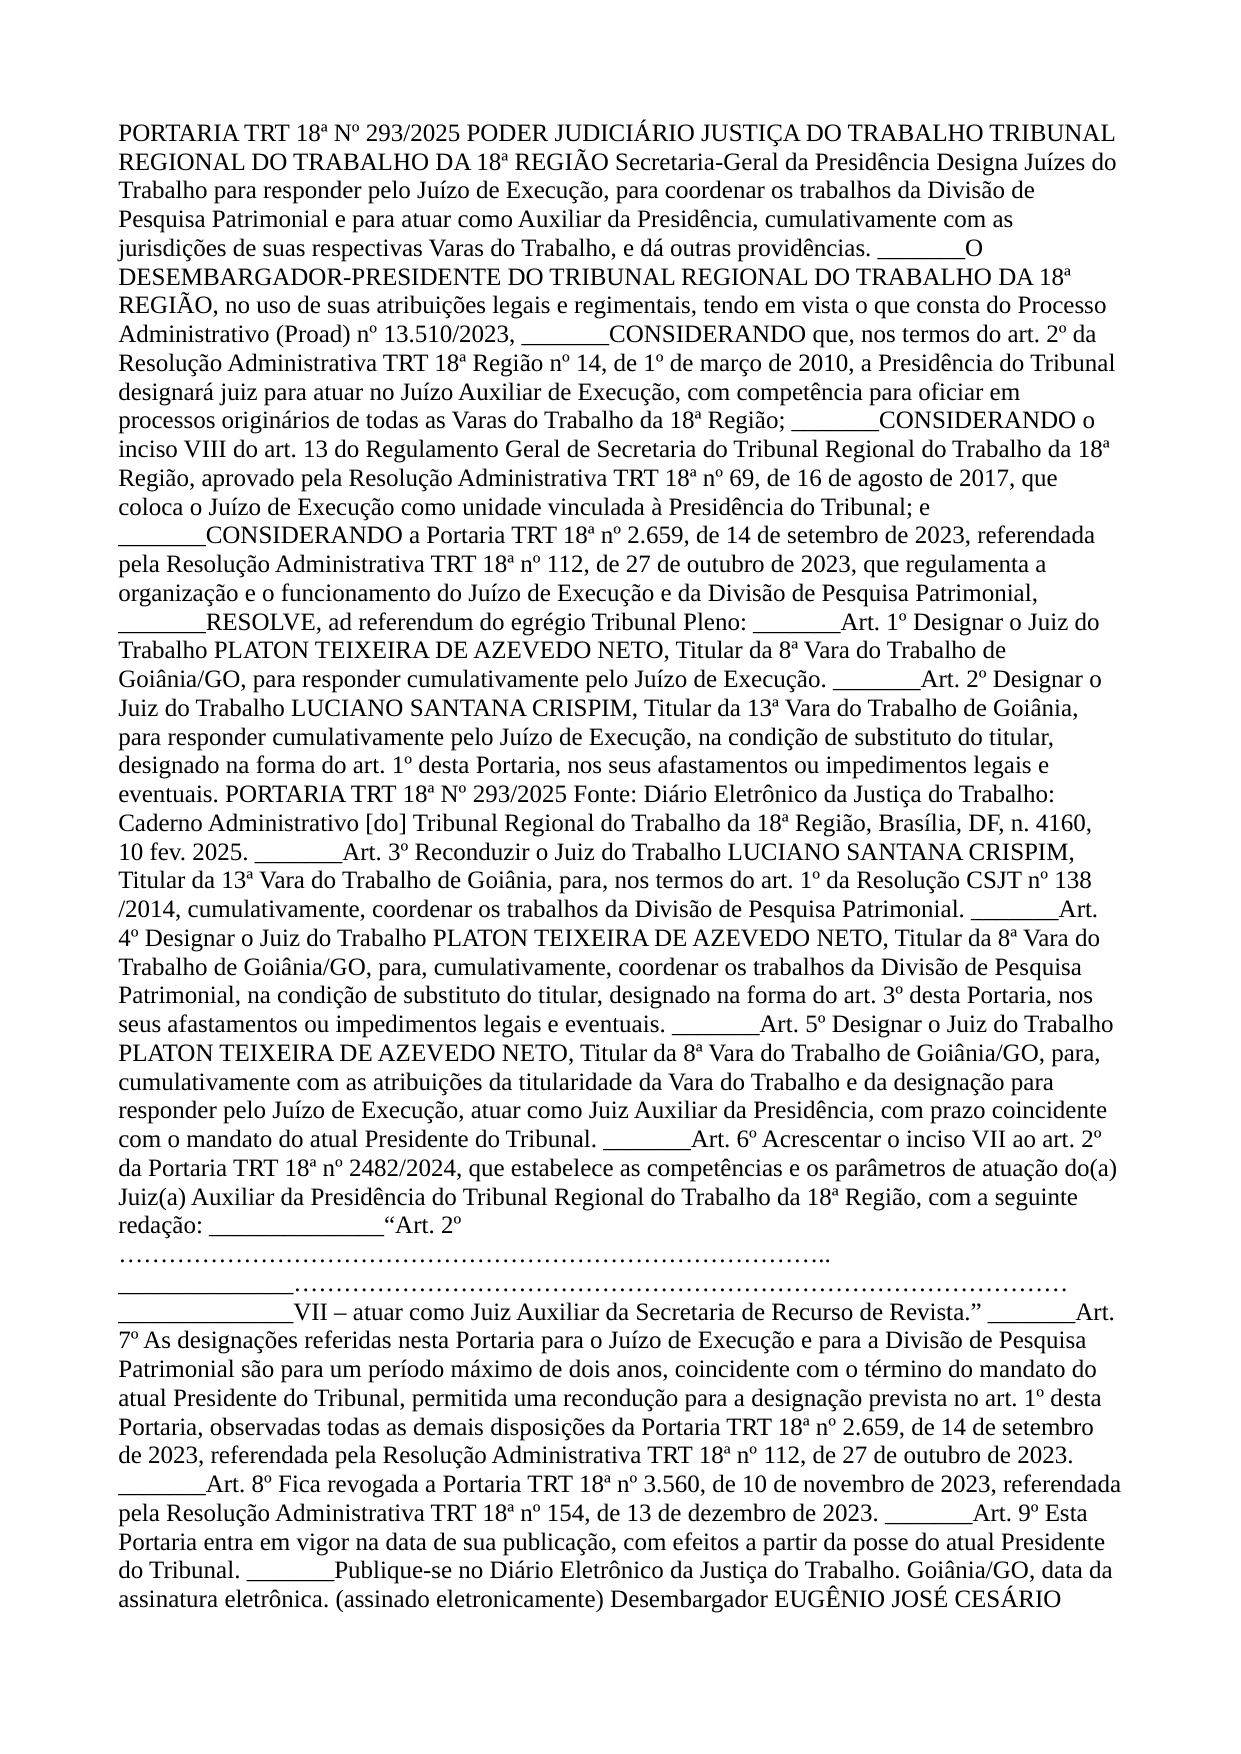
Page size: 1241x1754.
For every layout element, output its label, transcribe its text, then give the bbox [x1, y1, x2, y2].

text PORTARIA TRT 18ª Nº 293/2025 PODER JUDICIÁRIO JUSTIÇA DO TRABALHO TRIBUNAL REGIONAL DO TRABALHO DA 18ª REGIÃO Secretaria-Geral da Presidência Designa Juízes do Trabalho para responder pelo Juízo de Execução, para coordenar os trabalhos da Divisão de Pesquisa Patrimonial e para atuar como Auxiliar da Presidência, cumulativamente com as jurisdições de suas respectivas Varas do Trabalho, e dá outras providências. _______O DESEMBARGADOR-PRESIDENTE DO TRIBUNAL REGIONAL DO TRABALHO DA 18ª REGIÃO, no uso de suas atribuições legais e regimentais, tendo em vista o que consta do Processo Administrativo (Proad) nº 13.510/2023, _______CONSIDERANDO que, nos termos do art. 2º da Resolução Administrativa TRT 18ª Região nº 14, de 1º de março de 2010, a Presidência do Tribunal designará juiz para atuar no Juízo Auxiliar de Execução, com competência para oficiar em processos originários de todas as Varas do Trabalho da 18ª Região; _______CONSIDERANDO o inciso VIII do art. 13 do Regulamento Geral de Secretaria do Tribunal Regional do Trabalho da 18ª Região, aprovado pela Resolução Administrativa TRT 18ª nº 69, de 16 de agosto de 2017, que coloca o Juízo de Execução como unidade vinculada à Presidência do Tribunal; e _______CONSIDERANDO a Portaria TRT 18ª nº 2.659, de 14 de setembro de 2023, referendada pela Resolução Administrativa TRT 18ª nº 112, de 27 de outubro de 2023, que regulamenta a organização e o funcionamento do Juízo de Execução e da Divisão de Pesquisa Patrimonial, _______RESOLVE, ad referendum do egrégio Tribunal Pleno: _______Art. 1º Designar o Juiz do Trabalho PLATON TEIXEIRA DE AZEVEDO NETO, Titular da 8ª Vara do Trabalho de Goiânia/GO, para responder cumulativamente pelo Juízo de Execução. _______Art. 2º Designar o Juiz do Trabalho LUCIANO SANTANA CRISPIM, Titular da 13ª Vara do Trabalho de Goiânia, para responder cumulativamente pelo Juízo de Execução, na condição de substituto do titular, designado na forma do art. 1º desta Portaria, nos seus afastamentos ou impedimentos legais e eventuais. PORTARIA TRT 18ª Nº 293/2025 Fonte: Diário Eletrônico da Justiça do Trabalho: Caderno Administrativo [do] Tribunal Regional do Trabalho da 18ª Região, Brasília, DF, n. 4160, 10 fev. 2025. _______Art. 3º Reconduzir o Juiz do Trabalho LUCIANO SANTANA CRISPIM, Titular da 13ª Vara do Trabalho de Goiânia, para, nos termos do art. 1º da Resolução CSJT nº 138 /2014, cumulativamente, coordenar os trabalhos da Divisão de Pesquisa Patrimonial. _______Art. 4º Designar o Juiz do Trabalho PLATON TEIXEIRA DE AZEVEDO NETO, Titular da 8ª Vara do Trabalho de Goiânia/GO, para, cumulativamente, coordenar os trabalhos da Divisão de Pesquisa Patrimonial, na condição de substituto do titular, designado na forma do art. 3º desta Portaria, nos seus afastamentos ou impedimentos legais e eventuais. _______Art. 5º Designar o Juiz do Trabalho PLATON TEIXEIRA DE AZEVEDO NETO, Titular da 8ª Vara do Trabalho de Goiânia/GO, para, cumulativamente com as atribuições da titularidade da Vara do Trabalho e da designação para responder pelo Juízo de Execução, atuar como Juiz Auxiliar da Presidência, com prazo coincidente com o mandato do atual Presidente do Tribunal. _______Art. 6º Acrescentar o inciso VII ao art. 2º da Portaria TRT 18ª nº 2482/2024, que estabelece as competências e os parâmetros de atuação do(a) Juiz(a) Auxiliar da Presidência do Tribunal Regional do Trabalho da 18ª Região, com a seguinte redação: ______________“Art. 2º ………………………………………………………………………….. ______________………………………………………………………………………………… ______________VII – atuar como Juiz Auxiliar da Secretaria de Recurso de Revista.” _______Art. 7º As designações referidas nesta Portaria para o Juízo de Execução e para a Divisão de Pesquisa Patrimonial são para um período máximo de dois anos, coincidente com o término do mandato do atual Presidente do Tribunal, permitida uma recondução para a designação prevista no art. 1º desta Portaria, observadas todas as demais disposições da Portaria TRT 18ª nº 2.659, de 14 de setembro de 2023, referendada pela Resolução Administrativa TRT 18ª nº 112, de 27 de outubro de 2023. _______Art. 8º Fica revogada a Portaria TRT 18ª nº 3.560, de 10 de novembro de 2023, referendada pela Resolução Administrativa TRT 18ª nº 154, de 13 de dezembro de 2023. _______Art. 9º Esta Portaria entra em vigor na data de sua publicação, com efeitos a partir da posse do atual Presidente do Tribunal. _______Publique-se no Diário Eletrônico da Justiça do Trabalho. Goiânia/GO, data da assinatura eletrônica. (assinado eletronicamente) Desembargador EUGÊNIO JOSÉ CESÁRIO [118, 118, 1122, 1613]
